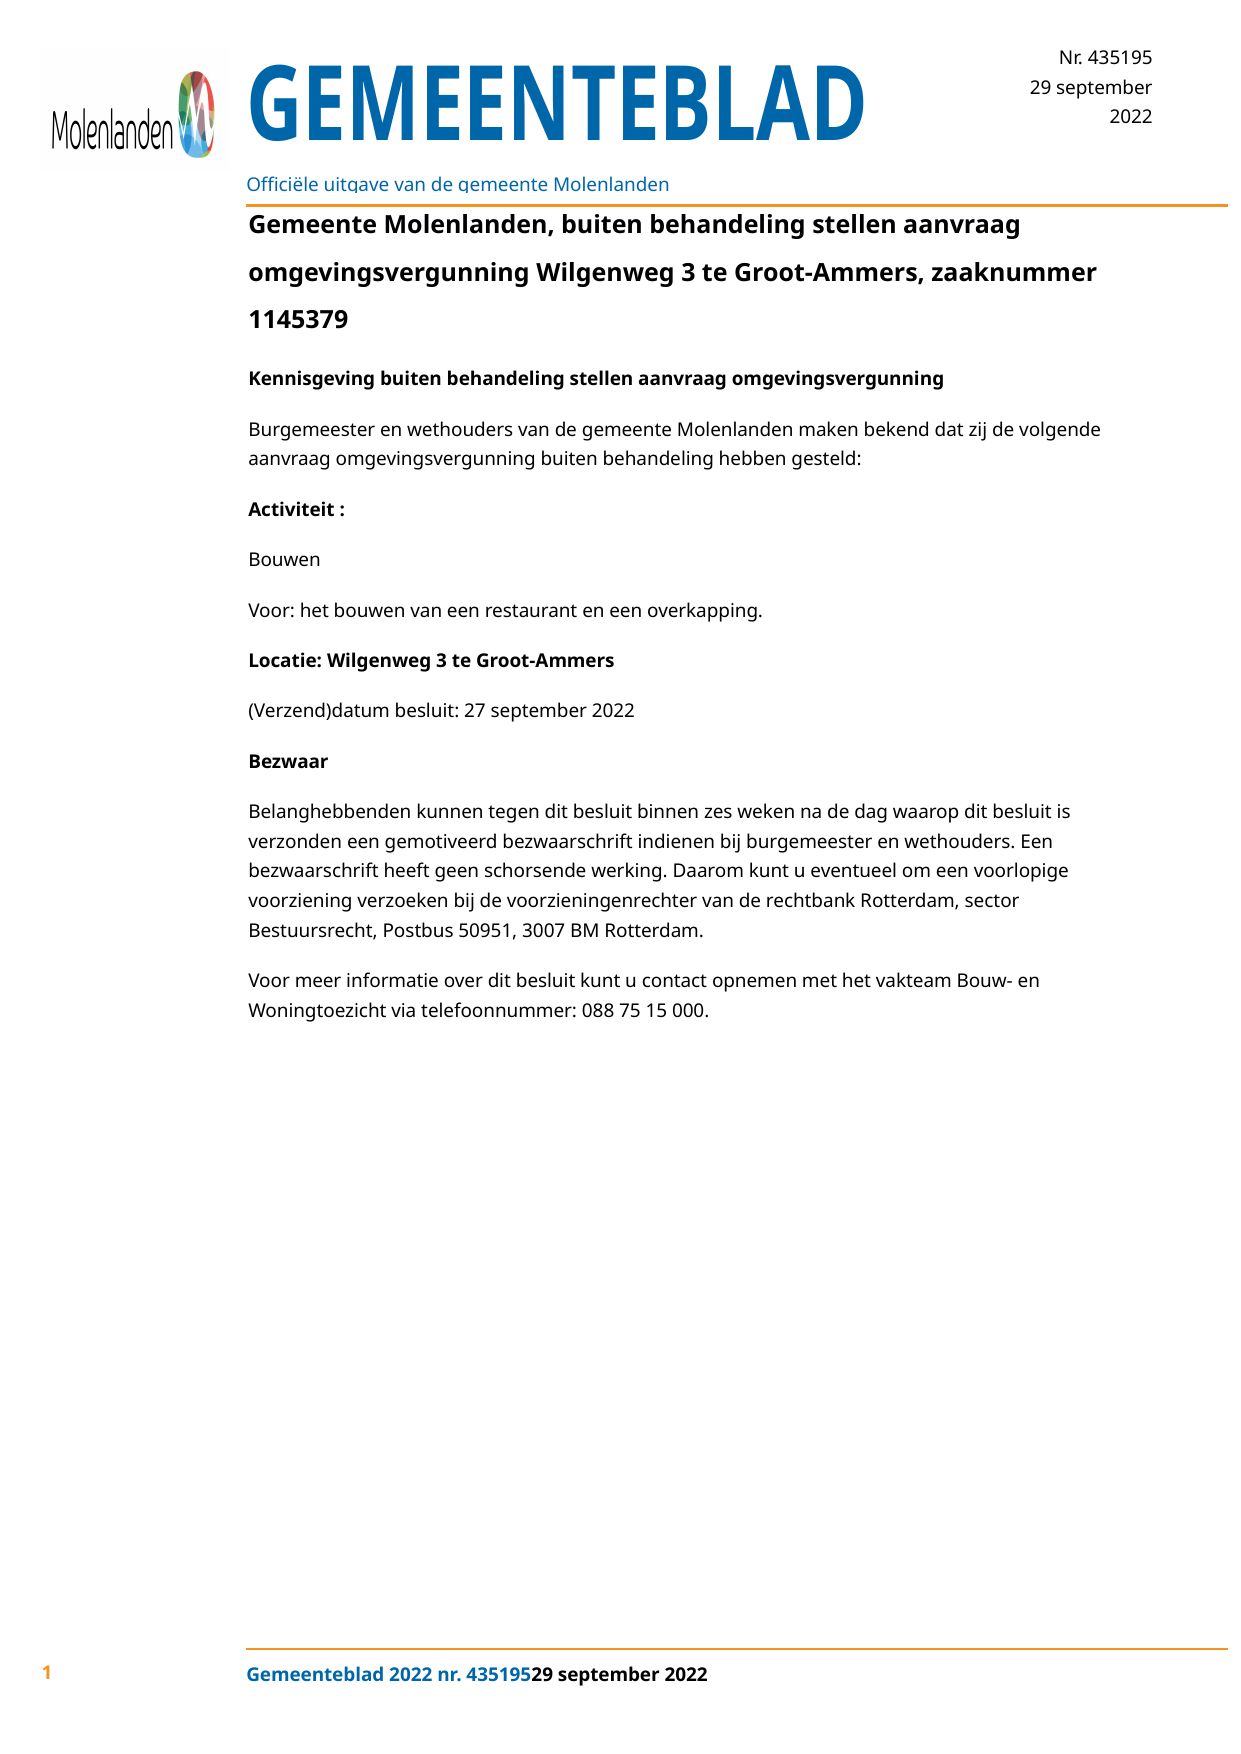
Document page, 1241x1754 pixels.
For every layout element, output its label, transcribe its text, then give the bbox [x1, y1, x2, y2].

text Locatie: Wilgenweg 3 te Groot-Ammers [248, 647, 1152, 673]
text (Verzend)datum besluit: 27 september 2022 [248, 698, 1152, 723]
picture [41, 47, 231, 172]
text Belanghebbenden kunnen tegen dit besluit binnen zes weken na de dag waarop dit besluit is verzonden een gemotiveerd bezwaarschrift indienen bij burgemeester en wethouders. Een bezwaarschrift heeft geen schorsende werking. Daarom kunt u eventueel om een voorlopige voorziening verzoeken bij de voorzieningenrechter van de rechtbank Rotterdam, sector Bestuursrecht, Postbus 50951, 3007 BM Rotterdam. [248, 798, 1152, 942]
text Activiteit : [248, 496, 1152, 522]
text Kennisgeving buiten behandeling stellen aanvraag omgevingsvergunning [248, 366, 1152, 391]
text Bouwen [248, 546, 1152, 572]
text Voor meer informatie over dit besluit kunt u contact opnemen met het vakteam Bouw- en Woningtoezicht via telefoonnummer: 088 75 15 000. [248, 967, 1152, 1022]
text Burgemeester en wethouders van de gemeente Molenlanden maken bekend dat zij de volgende aanvraag omgevingsvergunning buiten behandeling hebben gesteld: [248, 416, 1152, 471]
text Voor: het bouwen van een restaurant en een overkapping. [248, 597, 1152, 622]
text Bezwaar [248, 748, 1152, 774]
text Gemeente Molenlanden, buiten behandeling stellen aanvraag omgevingsvergunning Wilgenweg 3 te Groot-Ammers, zaaknummer 1145379 [248, 207, 1152, 336]
